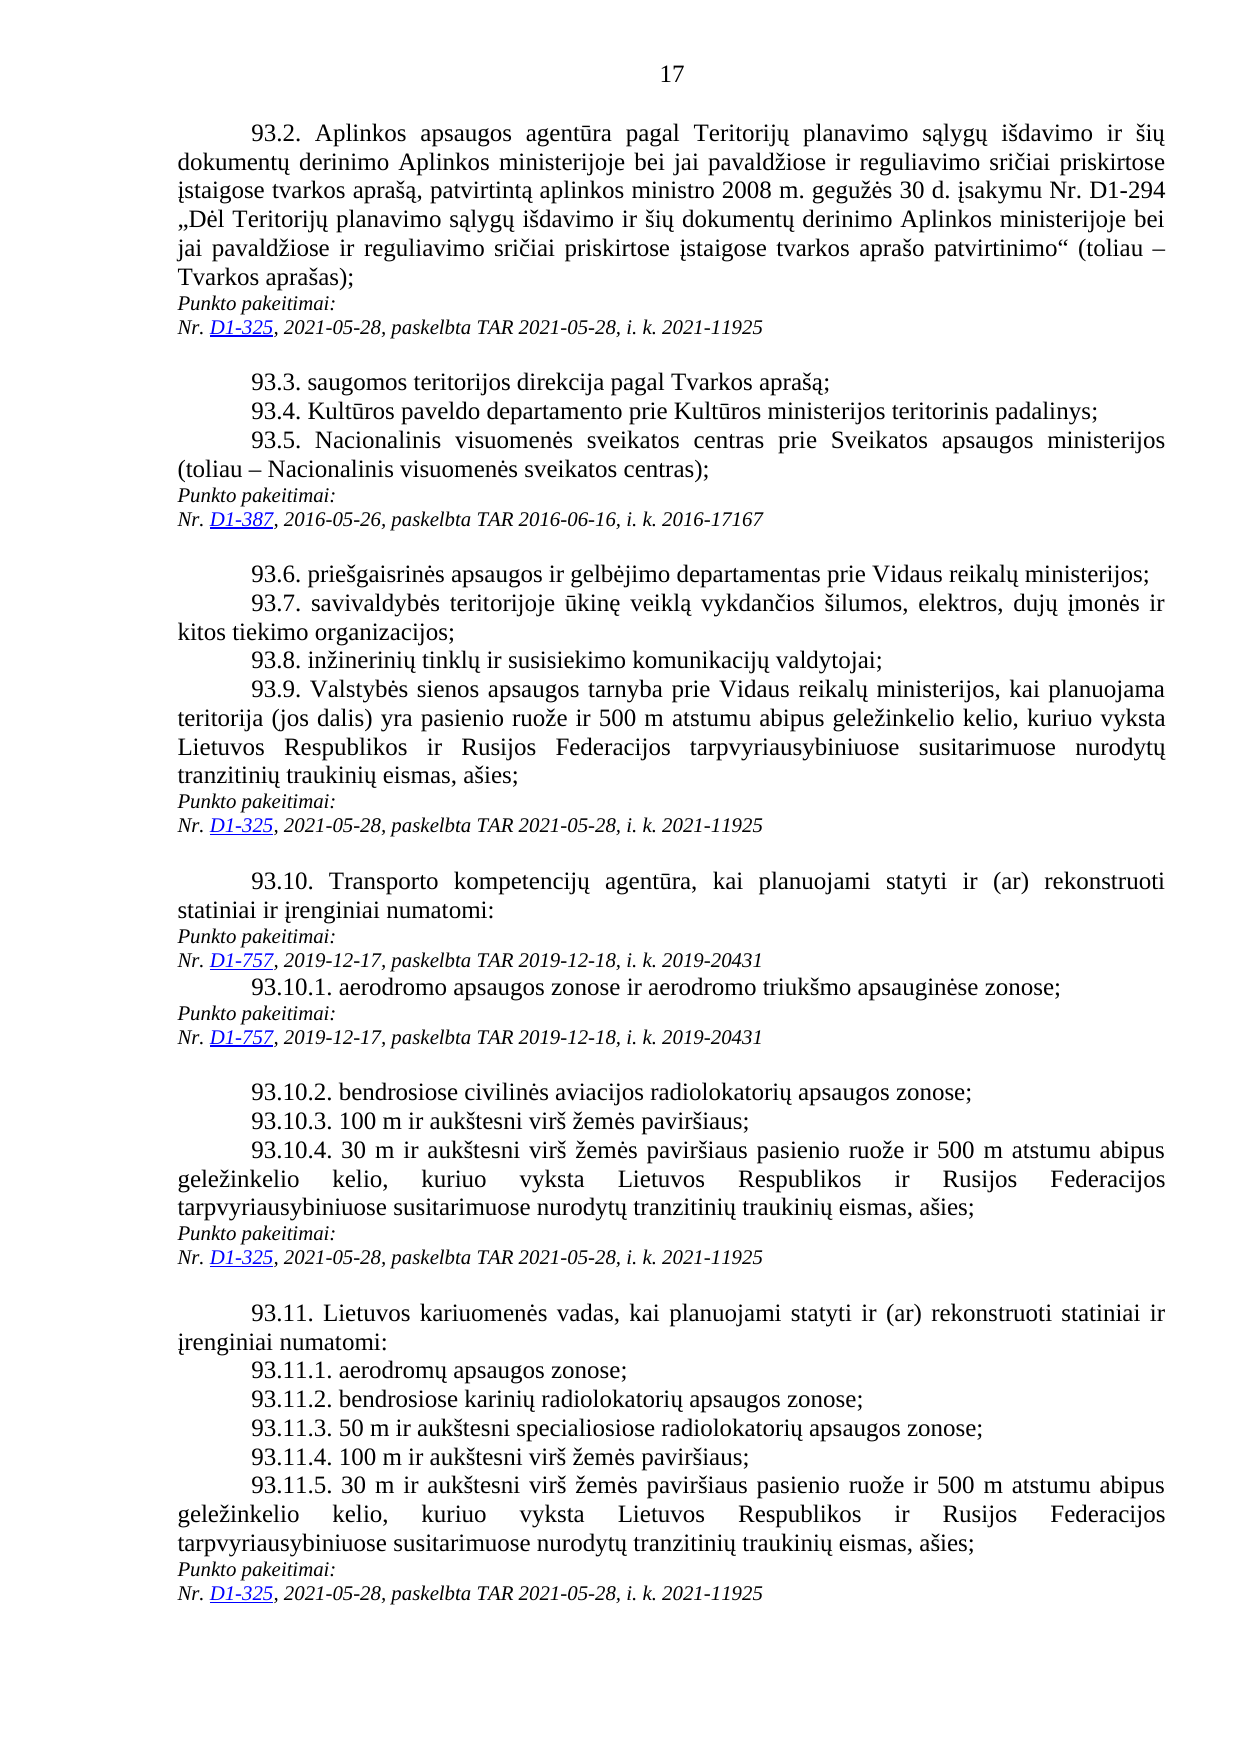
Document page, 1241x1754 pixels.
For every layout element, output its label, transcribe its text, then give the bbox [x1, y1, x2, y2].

text 93.4. Kultūros paveldo departamento prie Kultūros ministerijos teritorinis padalinys; [177, 396, 1166, 425]
text Punkto pakeitimai: [177, 1557, 1166, 1581]
text 93.7. savivaldybės teritorijoje ūkinę veiklą vykdančios šilumos, elektros, dujų įmonės ir kitos tiekimo organizacijos; [177, 588, 1166, 646]
text Punkto pakeitimai: [177, 1221, 1166, 1245]
text Punkto pakeitimai: [177, 482, 1166, 507]
text 93.11. Lietuvos kariuomenės vadas, kai planuojami statyti ir (ar) rekonstruoti statiniai ir įrenginiai numatomi: [177, 1298, 1166, 1356]
text Nr. D1-325, 2021-05-28, paskelbta TAR 2021-05-28, i. k. 2021-11925 [177, 1245, 1166, 1269]
text 93.10. Transporto kompetencijų agentūra, kai planuojami statyti ir (ar) rekonstruoti statiniai ir įrenginiai numatomi: [177, 866, 1166, 924]
text 93.10.1. aerodromo apsaugos zonose ir aerodromo triukšmo apsauginėse zonose; [177, 972, 1166, 1001]
text 93.3. saugomos teritorijos direkcija pagal Tvarkos aprašą; [177, 367, 1166, 396]
text Nr. D1-325, 2021-05-28, paskelbta TAR 2021-05-28, i. k. 2021-11925 [177, 1581, 1166, 1605]
text 93.11.1. aerodromų apsaugos zonose; [177, 1356, 1166, 1384]
text Punkto pakeitimai: [177, 789, 1166, 813]
text 93.9. Valstybės sienos apsaugos tarnyba prie Vidaus reikalų ministerijos, kai planuojama teritorija (jos dalis) yra pasienio ruože ir 500 m atstumu abipus geležinkelio kelio, kuriuo vyksta Lietuvos Respublikos ir Rusijos Federacijos tarpvyriausybiniuose susitarimuose nurodytų tranzitinių traukinių eismas, ašies; [177, 674, 1166, 789]
text Punkto pakeitimai: [177, 1001, 1166, 1025]
text 93.2. Aplinkos apsaugos agentūra pagal Teritorijų planavimo sąlygų išdavimo ir šių dokumentų derinimo Aplinkos ministerijoje bei jai pavaldžiose ir reguliavimo sričiai priskirtose įstaigose tvarkos aprašą, patvirtintą aplinkos ministro 2008 m. gegužės 30 d. įsakymu Nr. D1-294 „Dėl Teritorijų planavimo sąlygų išdavimo ir šių dokumentų derinimo Aplinkos ministerijoje bei jai pavaldžiose ir reguliavimo sričiai priskirtose įstaigose tvarkos aprašo patvirtinimo“ (toliau – Tvarkos aprašas); [177, 118, 1166, 291]
text 93.11.3. 50 m ir aukštesni specialiosiose radiolokatorių apsaugos zonose; [177, 1413, 1166, 1442]
text 93.8. inžinerinių tinklų ir susisiekimo komunikacijų valdytojai; [177, 646, 1166, 674]
text 93.6. priešgaisrinės apsaugos ir gelbėjimo departamentas prie Vidaus reikalų ministerijos; [177, 559, 1166, 588]
text 93.10.4. 30 m ir aukštesni virš žemės paviršiaus pasienio ruože ir 500 m atstumu abipus geležinkelio kelio, kuriuo vyksta Lietuvos Respublikos ir Rusijos Federacijos tarpvyriausybiniuose susitarimuose nurodytų tranzitinių traukinių eismas, ašies; [177, 1135, 1166, 1221]
text 93.5. Nacionalinis visuomenės sveikatos centras prie Sveikatos apsaugos ministerijos (toliau – Nacionalinis visuomenės sveikatos centras); [177, 425, 1166, 482]
text Nr. D1-325, 2021-05-28, paskelbta TAR 2021-05-28, i. k. 2021-11925 [177, 813, 1166, 837]
text Nr. D1-757, 2019-12-17, paskelbta TAR 2019-12-18, i. k. 2019-20431 [177, 948, 1166, 972]
text Nr. D1-757, 2019-12-17, paskelbta TAR 2019-12-18, i. k. 2019-20431 [177, 1025, 1166, 1049]
text Punkto pakeitimai: [177, 291, 1166, 315]
text 93.10.3. 100 m ir aukštesni virš žemės paviršiaus; [177, 1106, 1166, 1135]
text Nr. D1-325, 2021-05-28, paskelbta TAR 2021-05-28, i. k. 2021-11925 [177, 315, 1166, 339]
text 93.10.2. bendrosiose civilinės aviacijos radiolokatorių apsaugos zonose; [177, 1077, 1166, 1106]
text 93.11.2. bendrosiose karinių radiolokatorių apsaugos zonose; [177, 1384, 1166, 1413]
text 93.11.4. 100 m ir aukštesni virš žemės paviršiaus; [177, 1442, 1166, 1471]
text Nr. D1-387, 2016-05-26, paskelbta TAR 2016-06-16, i. k. 2016-17167 [177, 507, 1166, 531]
text Punkto pakeitimai: [177, 924, 1166, 948]
text 93.11.5. 30 m ir aukštesni virš žemės paviršiaus pasienio ruože ir 500 m atstumu abipus geležinkelio kelio, kuriuo vyksta Lietuvos Respublikos ir Rusijos Federacijos tarpvyriausybiniuose susitarimuose nurodytų tranzitinių traukinių eismas, ašies; [177, 1471, 1166, 1557]
